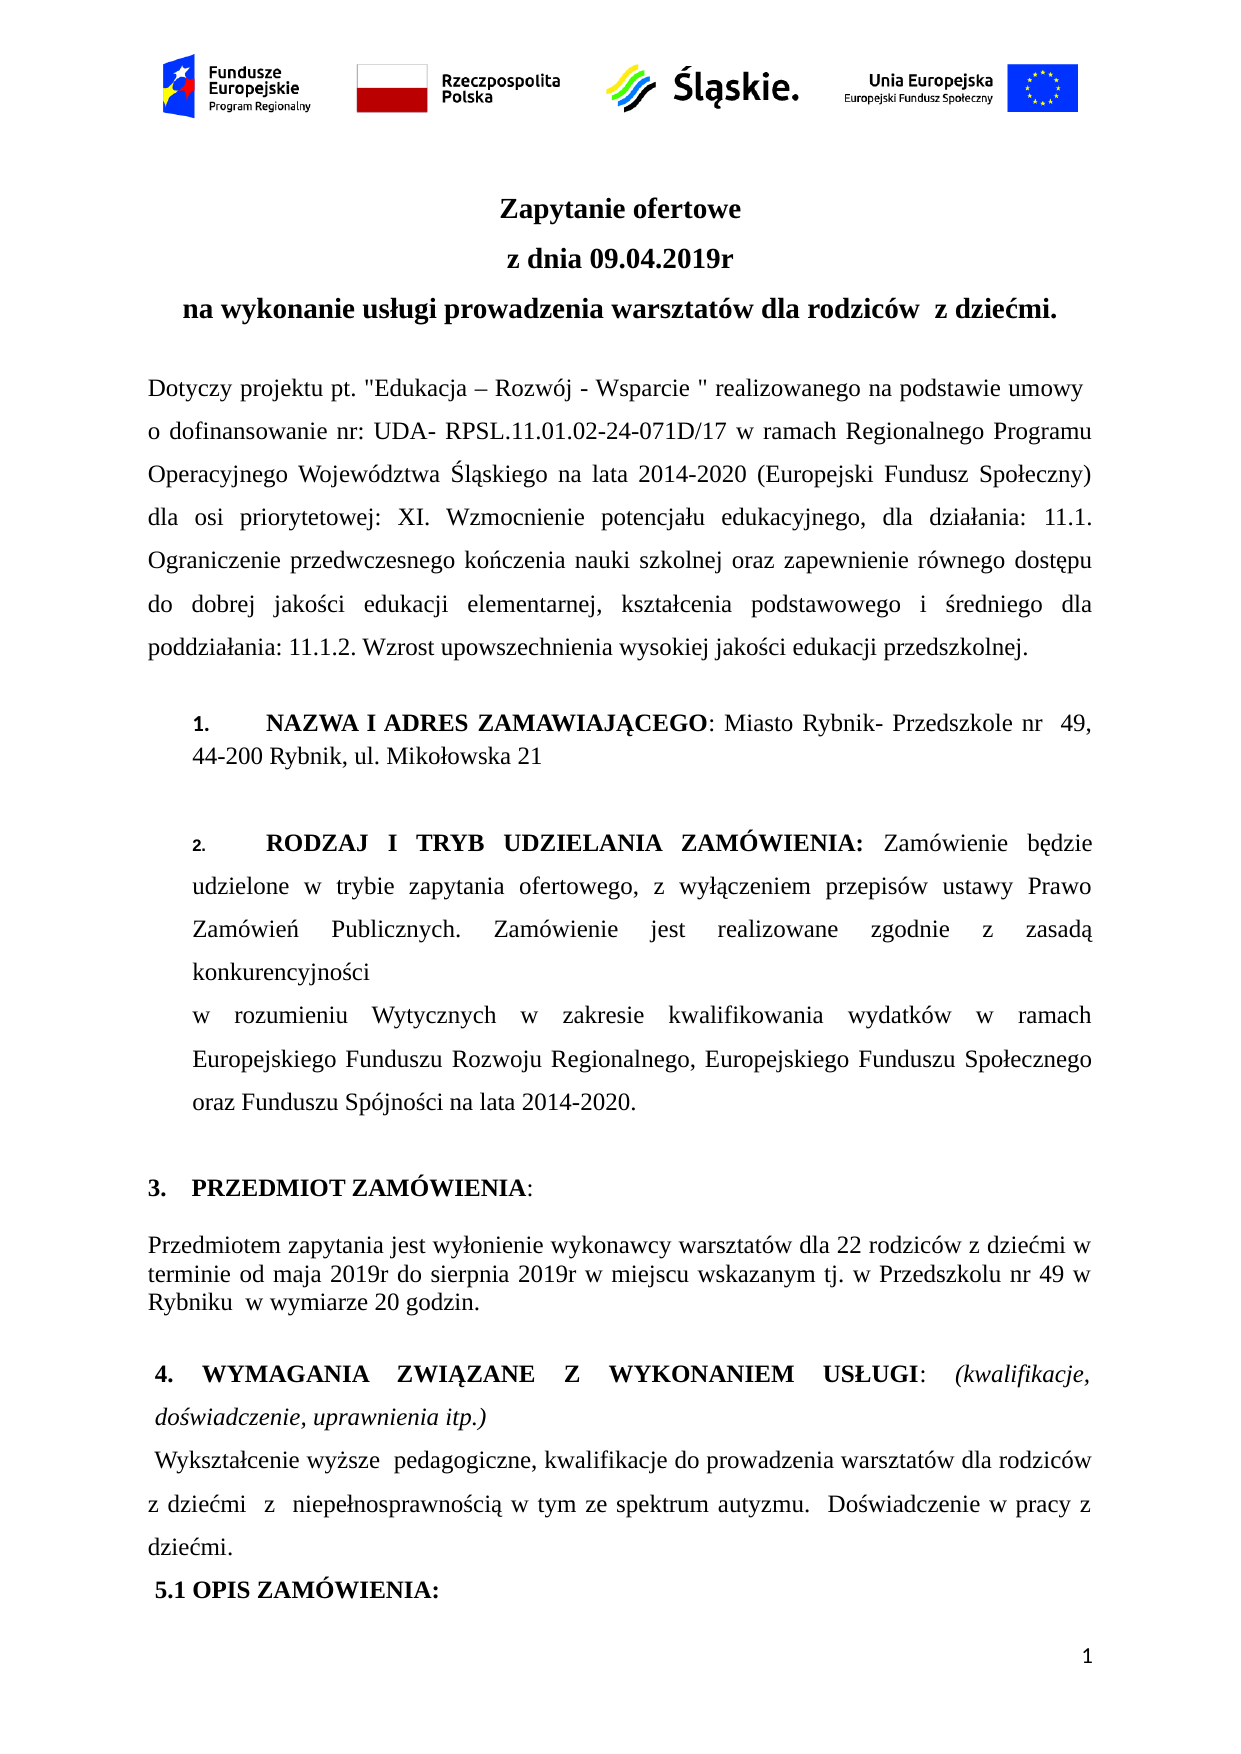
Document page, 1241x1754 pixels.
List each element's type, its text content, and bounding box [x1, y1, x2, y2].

list RODZAJ I TRYB UDZIELANIA ZAMÓWIENIA: Zamówienie będzie udzielone w trybie zapytania ofertowego, z wyłączeniem przepisów ustawy Prawo Zamówień Publicznych. Zamówienie jest realizowane zgodnie z zasadą konkurencyjności w rozumieniu Wytycznych w zakresie kwalifikowania wydatków w ramach Europejskiego Funduszu Rozwoju Regionalnego, Europejskiego Funduszu Społecznego oraz Funduszu Spójności na lata 2014-2020. [192, 828, 1093, 1116]
list NAZWA I ADRES ZAMAWIAJĄCEGO: Miasto Rybnik- Przedszkole nr 49, 44-200 Rybnik, ul. Mikołowska 21 [192, 708, 1093, 770]
text 5.1 OPIS ZAMÓWIENIA: [154, 1575, 1093, 1604]
text Wykształcenie wyższe pedagogiczne, kwalifikacje do prowadzenia warsztatów dla rodziców z dziećmi z niepełnosprawnością w tym ze spektrum autyzmu. Doświadczenie w pracy z dziećmi. [148, 1446, 1093, 1561]
text Przedmiotem zapytania jest wyłonienie wykonawcy warsztatów dla 22 rodziców z dziećmi w terminie od maja 2019r do sierpnia 2019r w miejscu wskazanym tj. w Przedszkolu nr 49 w Rybniku w wymiarze 20 godzin. [148, 1230, 1093, 1316]
list 3. PRZEDMIOT ZAMÓWIENIA: [148, 1173, 1093, 1202]
text z dnia 09.04.2019r [148, 241, 1093, 274]
text na wykonanie usługi prowadzenia warsztatów dla rodziców z dziećmi. [148, 291, 1093, 325]
text Zapytanie ofertowe [148, 191, 1093, 224]
text Dotyczy projektu pt. "Edukacja – Rozwój - Wsparcie " realizowanego na podstawie umowy o dofinansowanie nr: UDA- RPSL.11.01.02-24-071D/17 w ramach Regionalnego Programu Operacyjnego Województwa Śląskiego na lata 2014-2020 (Europejski Fundusz Społeczny) dla osi priorytetowej: XI. Wzmocnienie potencjału edukacyjnego, dla działania: 11.1. Ograniczenie przedwczesnego kończenia nauki szkolnej oraz zapewnienie równego dostępu do dobrej jakości edukacji elementarnej, kształcenia podstawowego i średniego dla poddziałania: 11.1.2. Wzrost upowszechnienia wysokiej jakości edukacji przedszkolnej. [148, 373, 1093, 661]
text 4. WYMAGANIA ZWIĄZANE Z WYKONANIEM USŁUGI: (kwalifikacje, doświadczenie, uprawnienia itp.) [154, 1359, 1093, 1431]
